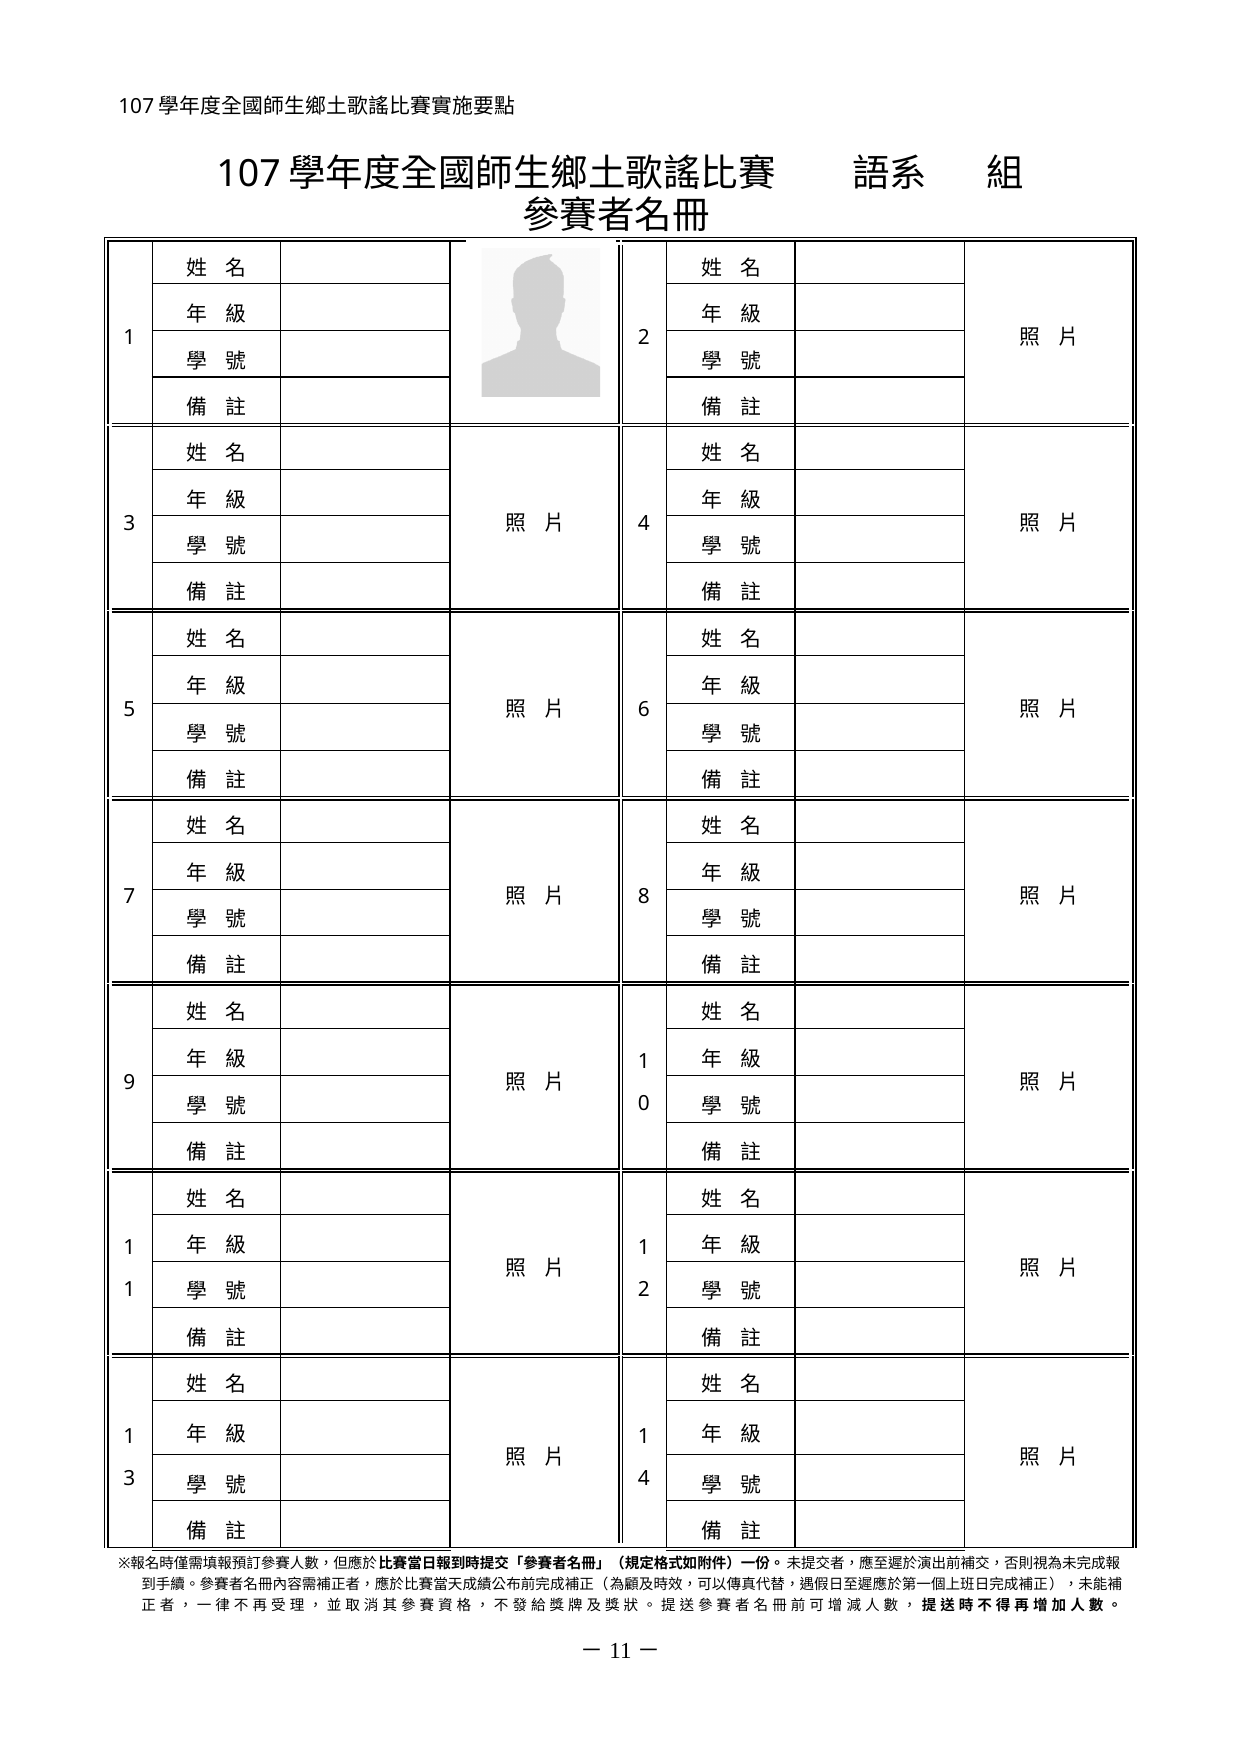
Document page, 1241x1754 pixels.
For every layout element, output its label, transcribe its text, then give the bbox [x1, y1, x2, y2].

table_header 姓 名 [153, 242, 280, 283]
table_cell 照 片 [965, 608, 1134, 796]
table_cell 備 註 [667, 1308, 794, 1353]
table_cell 姓 名 [667, 1358, 794, 1400]
table_cell [281, 1501, 449, 1547]
table_cell 備 註 [153, 1123, 280, 1168]
table_cell 學 號 [667, 1076, 794, 1122]
table_cell 備 註 [153, 1501, 280, 1547]
table_cell 姓 名 [153, 1173, 280, 1214]
table_cell [796, 801, 964, 842]
table_cell 備 註 [667, 1501, 794, 1547]
table_cell [796, 378, 964, 423]
table_cell 照 片 [965, 1353, 1134, 1547]
table_cell [281, 801, 449, 842]
table_cell [796, 936, 964, 981]
table_cell 備 註 [153, 378, 280, 423]
table_cell 學 號 [667, 1262, 794, 1307]
table_cell 年 級 [667, 1401, 794, 1454]
table_cell [281, 656, 449, 703]
table_cell [796, 427, 964, 469]
table_cell 備 註 [153, 1308, 280, 1353]
table_cell 照 片 [451, 613, 618, 796]
table_cell 姓 名 [667, 613, 794, 654]
table_cell 年 級 [153, 656, 280, 703]
table_cell 學 號 [153, 1076, 280, 1122]
table_cell 9 [106, 981, 152, 1168]
table_cell [796, 1358, 964, 1400]
table_cell 學 號 [667, 516, 794, 562]
table_cell [281, 516, 449, 562]
table_cell 姓 名 [153, 801, 280, 842]
table_cell [796, 613, 964, 654]
table_cell [281, 1076, 449, 1122]
table_cell [281, 1173, 449, 1214]
table_cell 照 片 [451, 427, 618, 608]
table_cell 年 級 [667, 1029, 794, 1075]
table_cell [796, 704, 964, 749]
table_cell [796, 1173, 964, 1214]
table_cell [796, 986, 964, 1028]
table_cell [796, 516, 964, 562]
table_cell [281, 1029, 449, 1075]
table_cell 年 級 [153, 843, 280, 888]
table_cell 5 [106, 608, 152, 796]
table_cell 學 號 [667, 331, 794, 376]
table_cell [796, 1262, 964, 1307]
table_cell [796, 1455, 964, 1500]
table_cell 照 片 [965, 796, 1134, 981]
table_cell [796, 331, 964, 376]
table_cell 學 號 [153, 890, 280, 935]
table_cell 姓 名 [153, 613, 280, 654]
table_cell 年 級 [153, 1401, 280, 1454]
table_cell 6 [623, 613, 666, 796]
table_cell [281, 427, 449, 469]
table_cell 姓 名 [667, 801, 794, 842]
table_cell 學 號 [153, 1455, 280, 1500]
table_cell [796, 1123, 964, 1168]
table_cell [796, 1308, 964, 1353]
text 107學年度全國師生鄉土歌謠比賽 語系 組 [118, 153, 1122, 195]
table_cell 年 級 [667, 1215, 794, 1261]
table_cell 7 [106, 796, 152, 981]
table_header [281, 242, 449, 283]
table_cell 學 號 [153, 704, 280, 749]
table_header 2 [621, 241, 666, 423]
table_cell [281, 284, 449, 330]
table_cell [796, 1215, 964, 1261]
table_cell [796, 1501, 964, 1547]
table_cell 照 片 [451, 801, 618, 981]
table_cell 照 片 [965, 423, 1134, 608]
table_cell 姓 名 [153, 1358, 280, 1400]
table_cell 年 級 [667, 470, 794, 515]
table_cell [281, 890, 449, 935]
table_cell [281, 936, 449, 981]
picture [481, 248, 601, 397]
table_cell [796, 656, 964, 703]
table_cell 學 號 [667, 704, 794, 749]
table_cell 年 級 [667, 656, 794, 703]
table_cell 備 註 [667, 936, 794, 981]
table_cell 備 註 [667, 563, 794, 608]
text ※報名時僅需填報預訂參賽人數，但應於比賽當日報到時提交「參賽者名冊」（規定格式如附件）一份。未提交者，應至遲於演出前補交，否則視為未完成報到手續。參賽者名冊內容需補正者，應於比賽當天成績公布前完成補正（為顧及時效，可以傳真代替，遇假日至遲應於第一個上班日完成補正），未能補正者，一律不再受理，並取消其參賽資格，不發給獎牌及獎狀。提送參賽者名冊前可增減人數，提送時不得再增加人數。 [118, 1551, 1122, 1614]
table_cell [281, 1308, 449, 1353]
table_cell [796, 751, 964, 796]
table_cell [281, 331, 449, 376]
table_cell 學 號 [667, 1455, 794, 1500]
table_cell [281, 843, 449, 888]
table_cell 14 [621, 1358, 666, 1547]
table_cell [281, 1401, 449, 1454]
table_cell 姓 名 [153, 986, 280, 1028]
table_cell 照 片 [451, 986, 618, 1168]
table_cell [796, 1401, 964, 1454]
table_cell 照 片 [965, 1168, 1134, 1353]
table_cell [281, 1358, 449, 1400]
table_cell 學 號 [153, 331, 280, 376]
table_cell [281, 563, 449, 608]
table_cell 年 級 [667, 284, 794, 330]
table_cell [796, 890, 964, 935]
table_cell 4 [623, 427, 666, 608]
table_cell 8 [623, 801, 666, 981]
table_cell 年 級 [153, 1215, 280, 1261]
table_cell [281, 1215, 449, 1261]
table_cell [281, 986, 449, 1028]
text 參賽者名冊 [118, 195, 1122, 237]
table_cell 姓 名 [667, 427, 794, 469]
table_cell 備 註 [153, 563, 280, 608]
table_cell [281, 1455, 449, 1500]
table_cell 姓 名 [667, 986, 794, 1028]
table_cell 12 [623, 1173, 666, 1353]
table_cell [796, 1076, 964, 1122]
table_cell [281, 378, 449, 423]
table_cell 照 片 [451, 1173, 618, 1353]
table_cell 年 級 [153, 284, 280, 330]
table_cell 年 級 [153, 1029, 280, 1075]
table_cell [281, 704, 449, 749]
table_cell [281, 1262, 449, 1307]
table_cell 年 級 [667, 843, 794, 888]
table_cell 照 片 [451, 1353, 621, 1547]
table_header 1 [109, 242, 152, 423]
table_cell [281, 1123, 449, 1168]
table_header 照 片 [965, 242, 1132, 423]
table_cell 備 註 [667, 378, 794, 423]
table_cell 備 註 [153, 751, 280, 796]
table_cell [281, 751, 449, 796]
table_cell [281, 470, 449, 515]
table_cell 學 號 [153, 516, 280, 562]
table_cell [796, 1029, 964, 1075]
table_cell 姓 名 [153, 427, 280, 469]
table_cell [796, 284, 964, 330]
table_cell [796, 470, 964, 515]
table_cell 姓 名 [667, 1173, 794, 1214]
table_cell 備 註 [667, 751, 794, 796]
table_cell 3 [106, 423, 152, 608]
table_header [450, 238, 621, 423]
table_cell 13 [106, 1353, 152, 1547]
table_header 姓 名 [667, 242, 794, 283]
table_header [796, 242, 964, 283]
table_cell 備 註 [153, 936, 280, 981]
table_cell 年 級 [153, 470, 280, 515]
table_cell 備 註 [667, 1123, 794, 1168]
table_cell [796, 563, 964, 608]
table_cell [281, 613, 449, 654]
table_cell 11 [106, 1168, 152, 1353]
table_cell 學 號 [153, 1262, 280, 1307]
table_cell [796, 843, 964, 888]
table_cell 學 號 [667, 890, 794, 935]
table_cell 照 片 [965, 981, 1134, 1168]
table_cell 10 [623, 986, 666, 1168]
